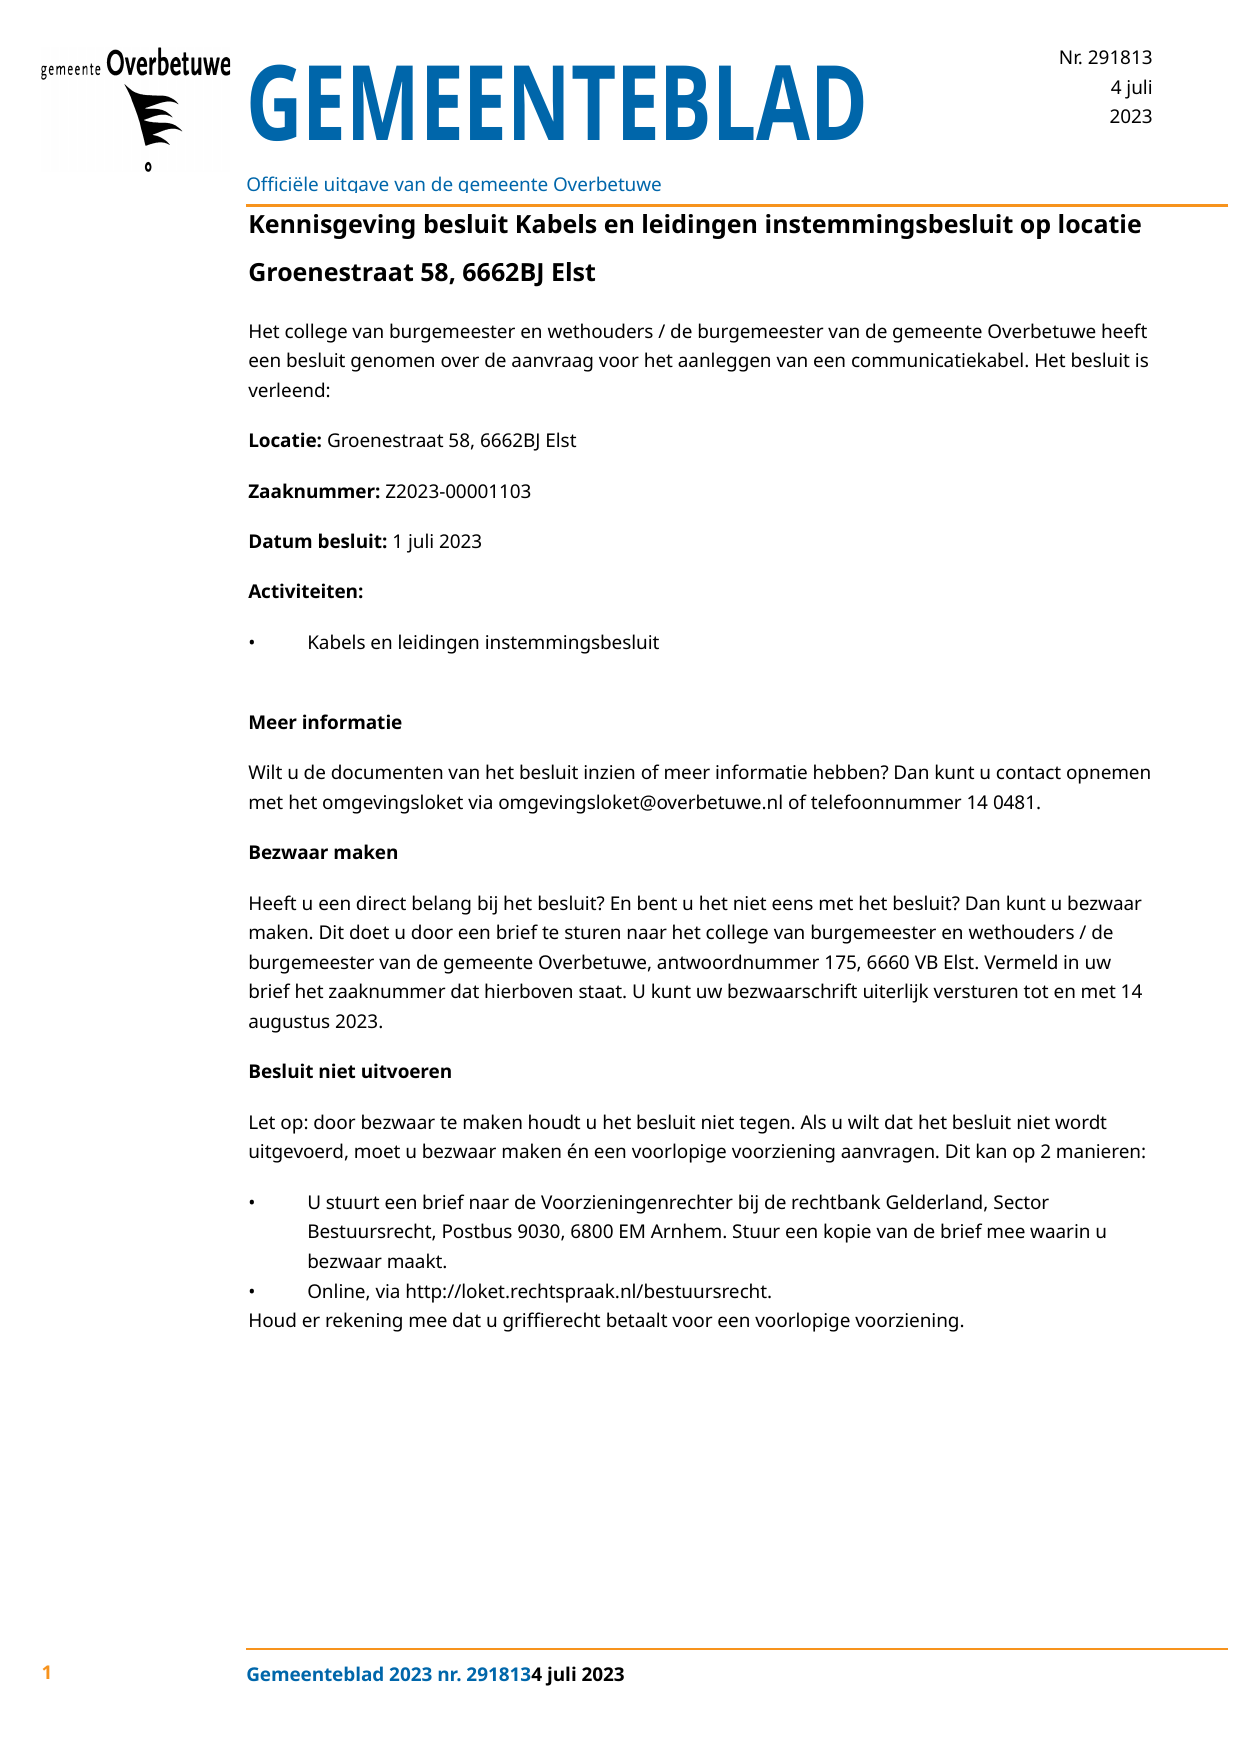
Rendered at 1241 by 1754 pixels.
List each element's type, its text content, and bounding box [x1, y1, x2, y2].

list U stuurt een brief naar de Voorzieningenrechter bij de rechtbank Gelderland, Sector Bestuursrecht, Postbus 9030, 6800 EM Arnhem. Stuur een kopie van de brief mee waarin u bezwaar maakt. [248, 1189, 1152, 1274]
text Wilt u de documenten van het besluit inzien of meer informatie hebben? Dan kunt u contact opnemen met het omgevingsloket via omgevingsloket@overbetuwe.nl of telefoonnummer 14 0481. [248, 759, 1152, 815]
list Online, via http://loket.rechtspraak.nl/bestuursrecht. [248, 1278, 1152, 1304]
text Datum besluit: 1 juli 2023 [248, 528, 1152, 554]
text Houd er rekening mee dat u griffierecht betaalt voor een voorlopige voorziening. [248, 1307, 1152, 1333]
text Heeft u een direct belang bij het besluit? En bent u het niet eens met het besluit? Dan kunt u bezwaar maken. Dit doet u door een brief te sturen naar het college van burgemeester en wethouders / de burgemeester van de gemeente Overbetuwe, antwoordnummer 175, 6660 VB Elst. Vermeld in uw brief het zaaknummer dat hierboven staat. U kunt uw bezwaarschrift uiterlijk versturen tot en met 14 augustus 2023. [248, 890, 1152, 1034]
text Kennisgeving besluit Kabels en leidingen instemmingsbesluit op locatie Groenestraat 58, 6662BJ Elst [248, 207, 1152, 288]
text Let op: door bezwaar te maken houdt u het besluit niet tegen. Als u wilt dat het besluit niet wordt uitgevoerd, moet u bezwaar maken én een voorlopige voorziening aanvragen. Dit kan op 2 manieren: [248, 1109, 1152, 1164]
list Kabels en leidingen instemmingsbesluit [248, 629, 1152, 655]
text Het college van burgemeester en wethouders / de burgemeester van de gemeente Overbetuwe heeft een besluit genomen over de aanvraag voor het aanleggen van een communicatiekabel. Het besluit is verleend: [248, 318, 1152, 403]
text Activiteiten: [248, 579, 1152, 604]
picture [41, 47, 231, 172]
text Locatie: Groenestraat 58, 6662BJ Elst [248, 427, 1152, 453]
text Zaaknummer: Z2023-00001103 [248, 478, 1152, 504]
text Besluit niet uitvoeren [248, 1059, 1152, 1084]
text Bezwaar maken [248, 839, 1152, 865]
text Meer informatie [248, 709, 1152, 735]
